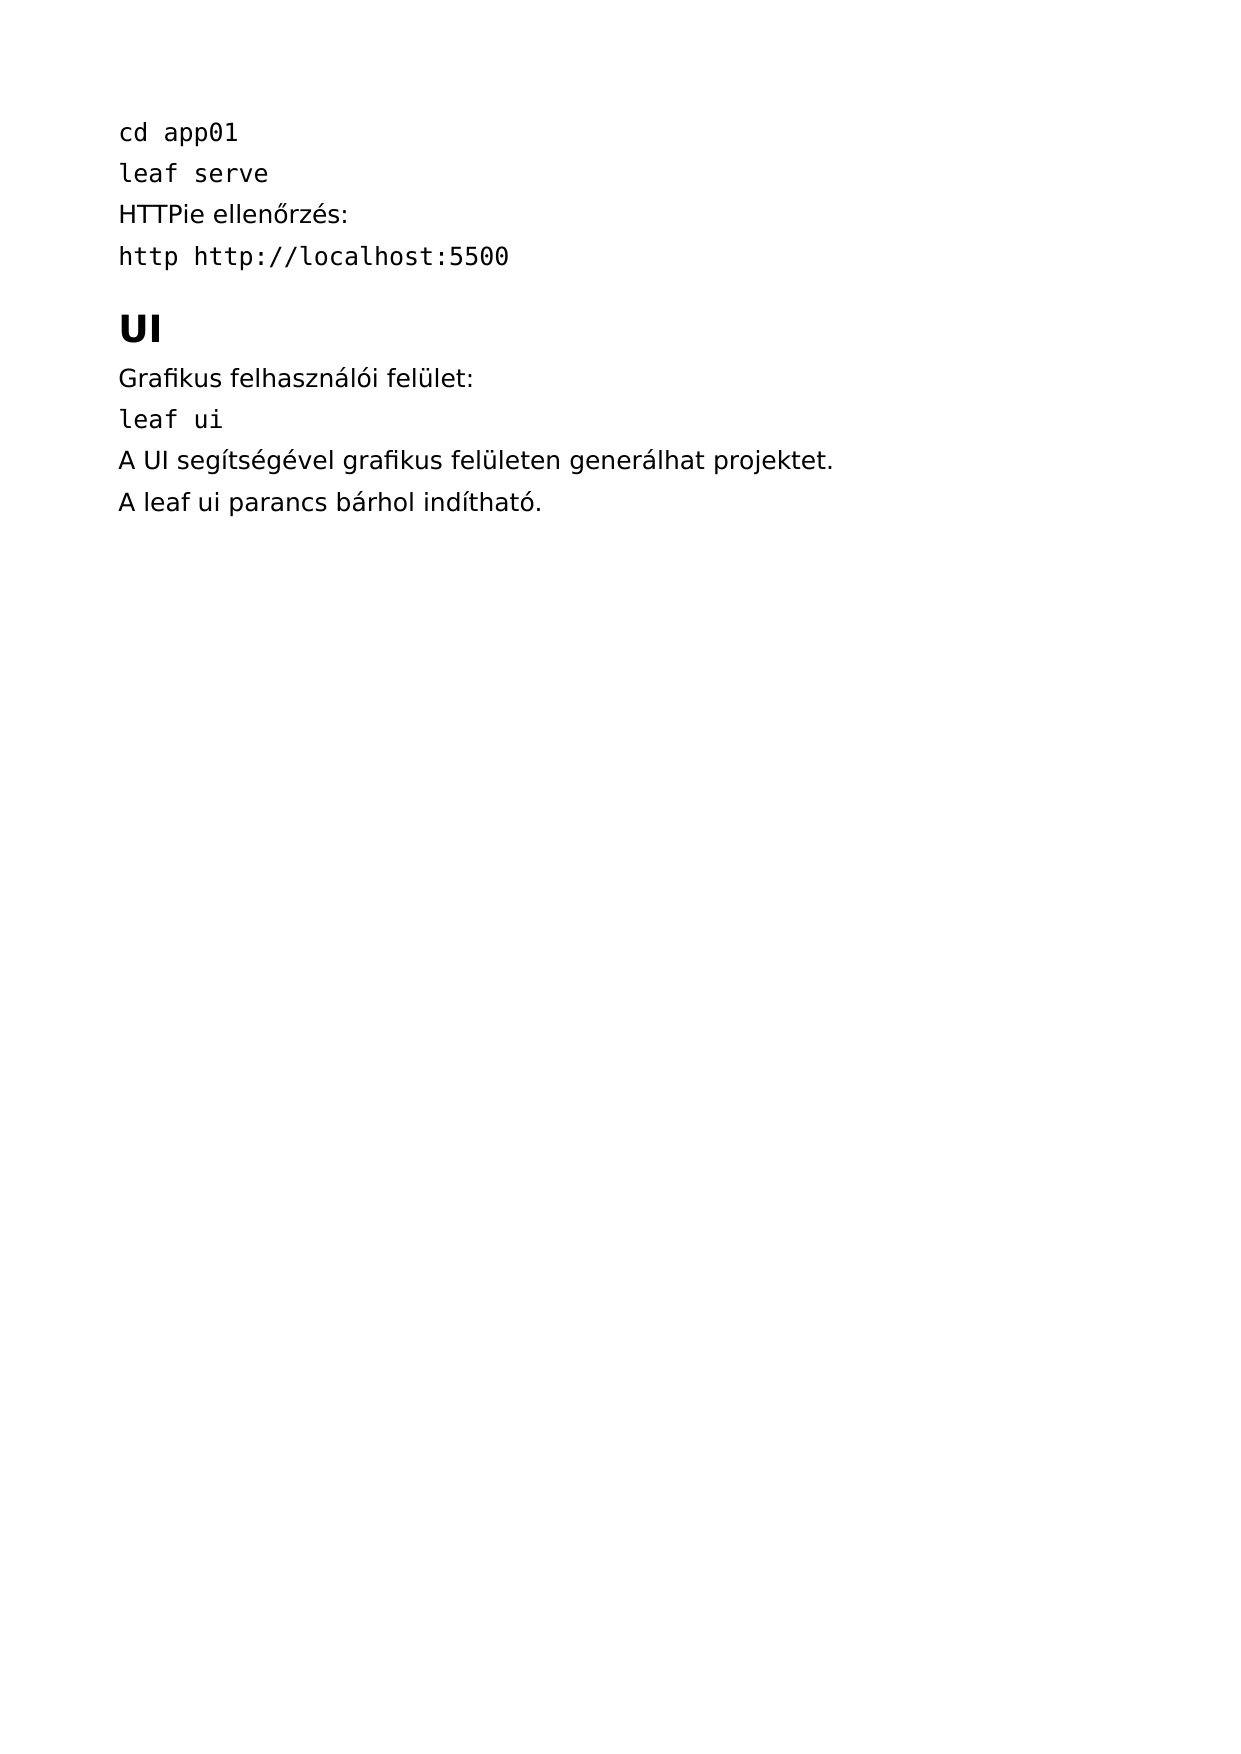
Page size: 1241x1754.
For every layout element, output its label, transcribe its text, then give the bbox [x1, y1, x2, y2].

text http http://localhost:5500 [118, 242, 1122, 271]
text A UI segítségével grafikus felületen generálhat projektet. [118, 446, 1122, 476]
text A leaf ui parancs bárhol indítható. [118, 488, 1122, 517]
text Grafikus felhasználói felület: [118, 364, 1122, 393]
text leaf ui [118, 405, 1122, 434]
text leaf serve [118, 159, 1122, 188]
text cd app01 [118, 118, 1122, 147]
text HTTPie ellenőrzés: [118, 200, 1122, 229]
subtitle UI [118, 308, 1122, 351]
